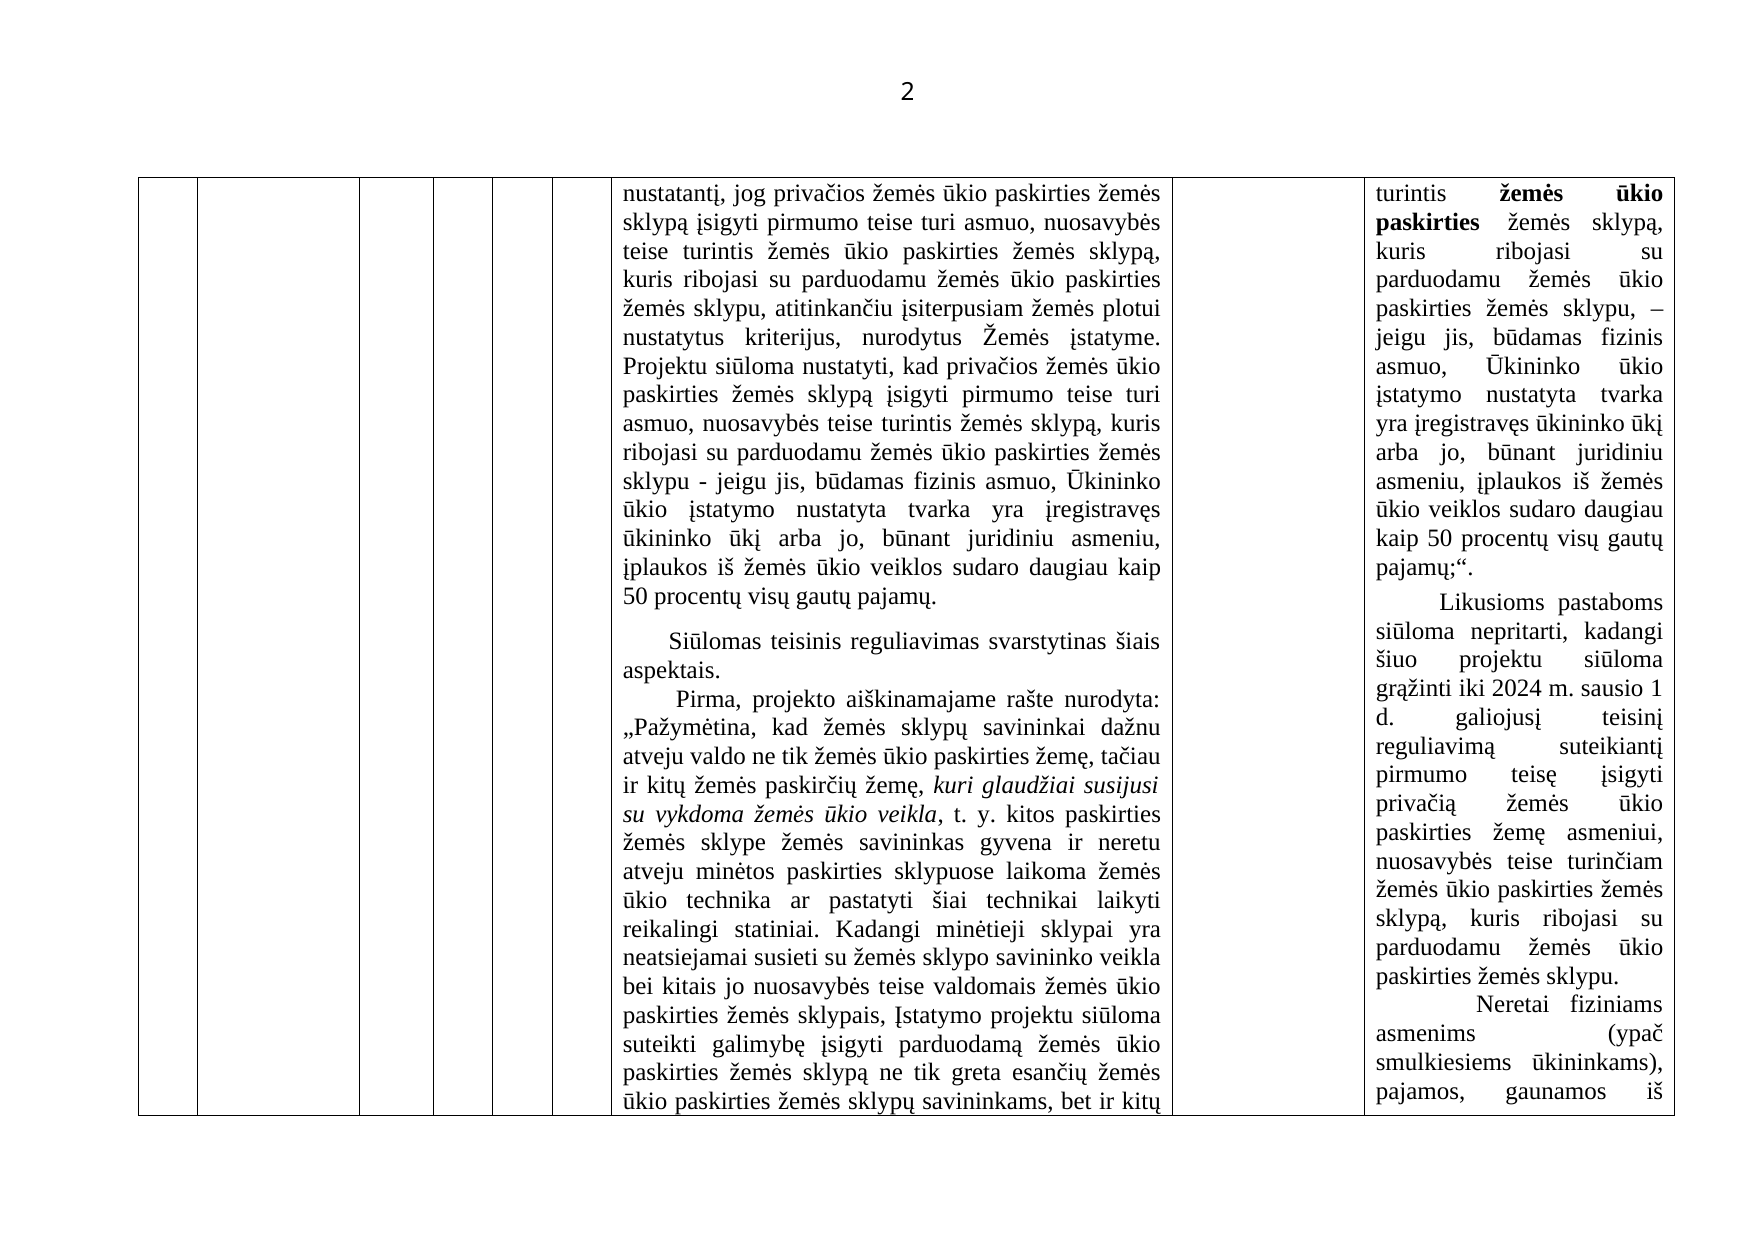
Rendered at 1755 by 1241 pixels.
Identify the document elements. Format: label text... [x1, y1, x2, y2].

table_cell [434, 178, 492, 1115]
table_cell turintis žemės ūkio paskirties žemės sklypą, kuris ribojasi su parduodamu žemės ūkio paskirties žemės sklypu, – jeigu jis, būdamas fizinis asmuo, Ūkininko ūkio įstatymo nustatyta tvarka yra įregistravęs ūkininko ūkį arba jo, būnant juridiniu asmeniu, įplaukos iš žemės ūkio veiklos sudaro daugiau kaip 50 procentų visų gautų pajamų;“. Likusioms pastaboms siūloma nepritarti, kadangi šiuo projektu siūloma grąžinti iki 2024 m. sausio 1 d. galiojusį teisinį reguliavimą suteikiantį pirmumo teisę įsigyti privačią žemės ūkio paskirties žemę asmeniui, nuosavybės teise turinčiam žemės ūkio paskirties žemės sklypą, kuris ribojasi su parduodamu žemės ūkio paskirties žemės sklypu. Neretai fiziniams asmenims (ypač smulkiesiems ūkininkams), pajamos, gaunamos iš [1365, 178, 1674, 1115]
table_cell [553, 178, 611, 1115]
table_cell [139, 178, 197, 1115]
table_cell [360, 178, 433, 1115]
table_cell nustatantį, jog privačios žemės ūkio paskirties žemės sklypą įsigyti pirmumo teise turi asmuo, nuosavybės teise turintis žemės ūkio paskirties žemės sklypą, kuris ribojasi su parduodamu žemės ūkio paskirties žemės sklypu, atitinkančiu įsiterpusiam žemės plotui nustatytus kriterijus, nurodytus Žemės įstatyme. Projektu siūloma nustatyti, kad privačios žemės ūkio paskirties žemės sklypą įsigyti pirmumo teise turi asmuo, nuosavybės teise turintis žemės sklypą, kuris ribojasi su parduodamu žemės ūkio paskirties žemės sklypu - jeigu jis, būdamas fizinis asmuo, Ūkininko ūkio įstatymo nustatyta tvarka yra įregistravęs ūkininko ūkį arba jo, būnant juridiniu asmeniu, įplaukos iš žemės ūkio veiklos sudaro daugiau kaip 50 procentų visų gautų pajamų. Siūlomas teisinis reguliavimas svarstytinas šiais aspektais. Pirma, projekto aiškinamajame rašte nurodyta: „Pažymėtina, kad žemės sklypų savininkai dažnu atveju valdo ne tik žemės ūkio paskirties žemę, tačiau ir kitų žemės paskirčių žemę, kuri glaudžiai susijusi su vykdoma žemės ūkio veikla, t. y. kitos paskirties žemės sklype žemės savininkas gyvena ir neretu atveju minėtos paskirties sklypuose laikoma žemės ūkio technika ar pastatyti šiai technikai laikyti reikalingi statiniai. Kadangi minėtieji sklypai yra neatsiejamai susieti su žemės sklypo savininko veikla bei kitais jo nuosavybės teise valdomais žemės ūkio paskirties žemės sklypais, Įstatymo projektu siūloma suteikti galimybę įsigyti parduodamą žemės ūkio paskirties žemės sklypą ne tik greta esančių žemės ūkio paskirties žemės sklypų savininkams, bet ir kitų [612, 178, 1172, 1115]
table_cell [198, 178, 359, 1115]
table_cell [1173, 178, 1364, 1115]
table_cell [493, 178, 552, 1115]
